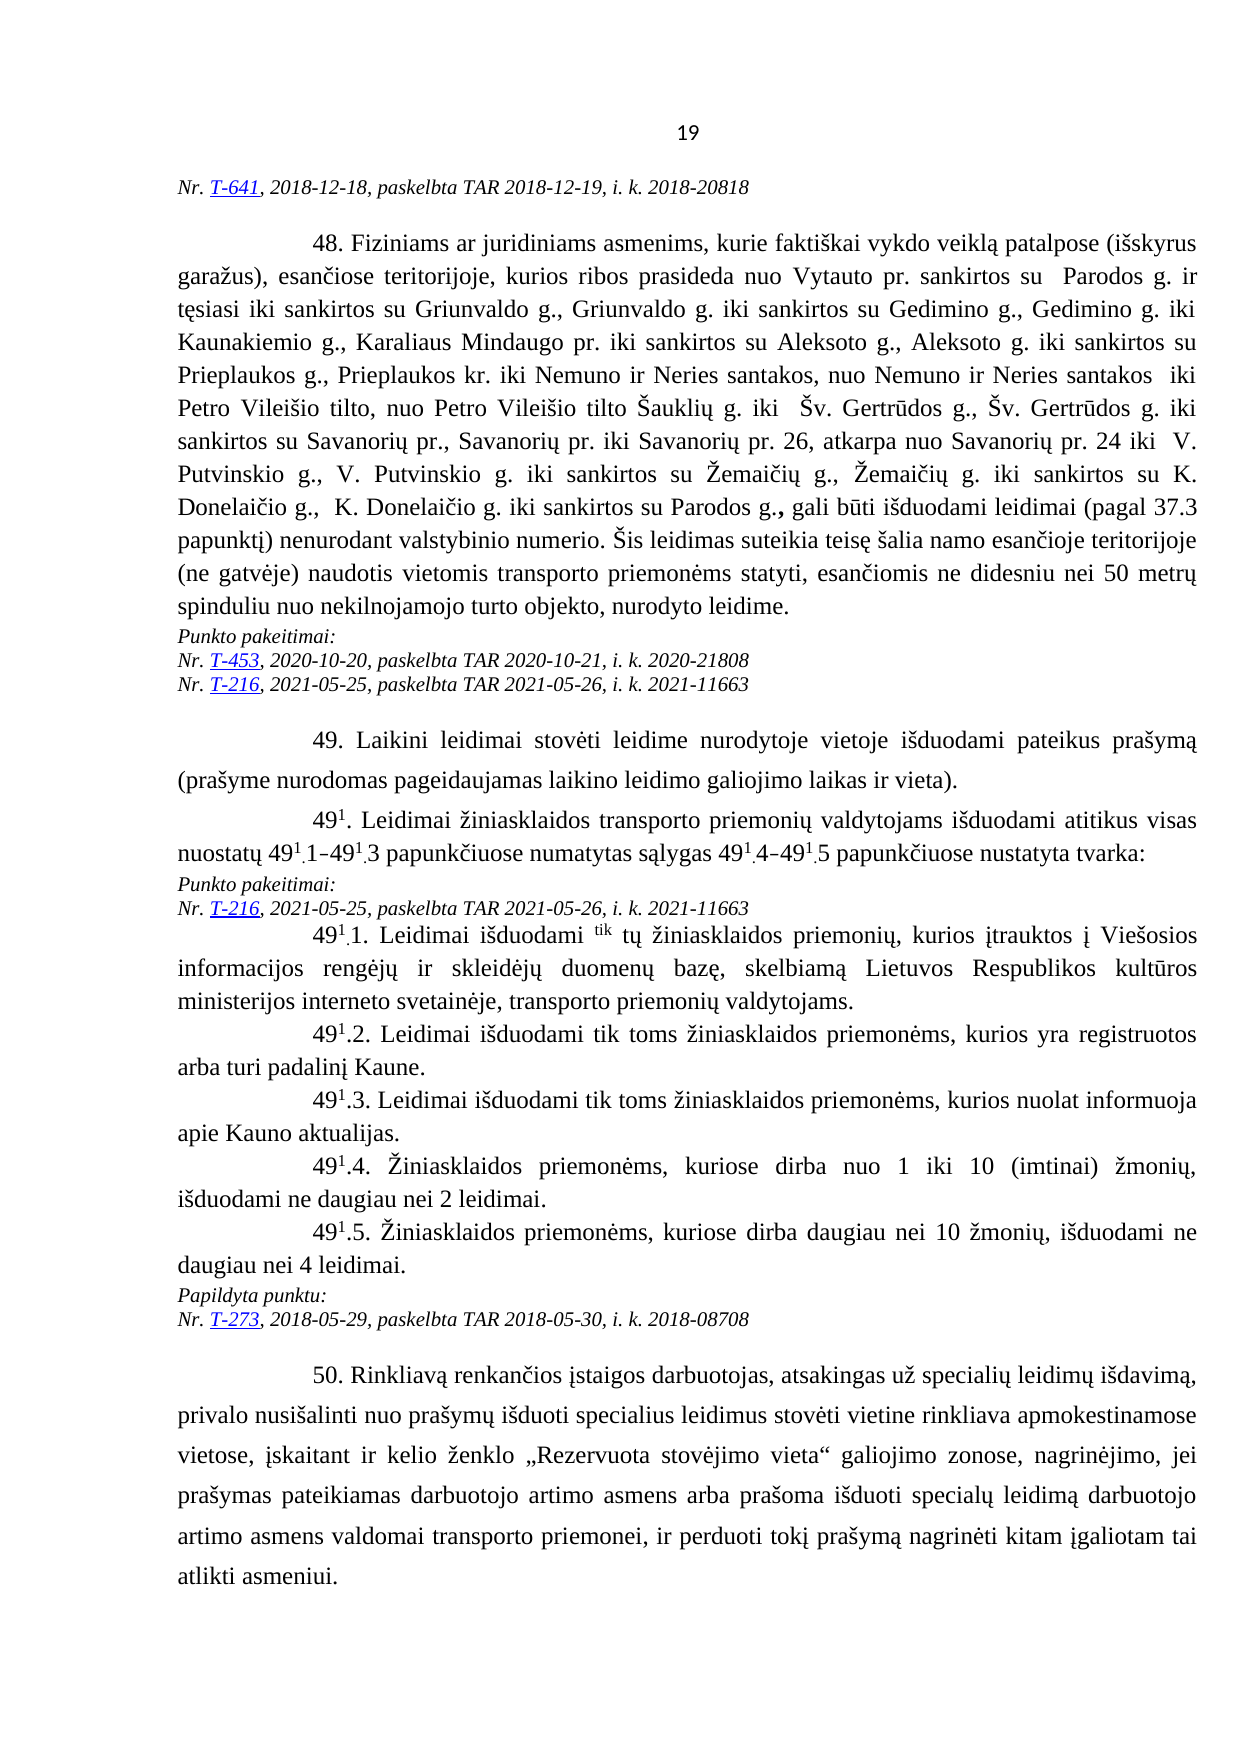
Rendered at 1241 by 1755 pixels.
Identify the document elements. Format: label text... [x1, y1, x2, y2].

text 48. Fiziniams ar juridiniams asmenims, kurie faktiškai vykdo veiklą patalpose (išskyrus garažus), esančiose teritorijoje, kurios ribos prasideda nuo Vytauto pr. sankirtos su Parodos g. ir tęsiasi iki sankirtos su Griunvaldo g., Griunvaldo g. iki sankirtos su Gedimino g., Gedimino g. iki Kaunakiemio g., Karaliaus Mindaugo pr. iki sankirtos su Aleksoto g., Aleksoto g. iki sankirtos su Prieplaukos g., Prieplaukos kr. iki Nemuno ir Neries santakos, nuo Nemuno ir Neries santakos iki Petro Vileišio tilto, nuo Petro Vileišio tilto Šauklių g. iki Šv. Gertrūdos g., Šv. Gertrūdos g. iki sankirtos su Savanorių pr., Savanorių pr. iki Savanorių pr. 26, atkarpa nuo Savanorių pr. 24 iki V. Putvinskio g., V. Putvinskio g. iki sankirtos su Žemaičių g., Žemaičių g. iki sankirtos su K. Donelaičio g., K. Donelaičio g. iki sankirtos su Parodos g., gali būti išduodami leidimai (pagal 37.3 papunktį) nenurodant valstybinio numerio. Šis leidimas suteikia teisę šalia namo esančioje teritorijoje (ne gatvėje) naudotis vietomis transporto priemonėms statyti, esančiomis ne didesniu nei 50 metrų spinduliu nuo nekilnojamojo turto objekto, nurodyto leidime. [177, 228, 1198, 620]
text 49. Laikini leidimai stovėti leidime nurodytoje vietoje išduodami pateikus prašymą (prašyme nurodomas pageidaujamas laikino leidimo galiojimo laikas ir vieta). [177, 725, 1198, 794]
text Nr. T-273, 2018-05-29, paskelbta TAR 2018-05-30, i. k. 2018-08708 [177, 1307, 1198, 1331]
text 491.2. Leidimai išduodami tik toms žiniasklaidos priemonėms, kurios yra registruotos arba turi padalinį Kaune. [177, 1019, 1198, 1081]
text 491.4. Žiniasklaidos priemonėms, kuriose dirba nuo 1 iki 10 (imtinai) žmonių, išduodami ne daugiau nei 2 leidimai. [177, 1151, 1198, 1213]
text Nr. T-453, 2020-10-20, paskelbta TAR 2020-10-21, i. k. 2020-21808 [177, 648, 1198, 672]
text Nr. T-641, 2018-12-18, paskelbta TAR 2018-12-19, i. k. 2018-20818 [177, 175, 1198, 199]
text Nr. T-216, 2021-05-25, paskelbta TAR 2021-05-26, i. k. 2021-11663 [177, 672, 1198, 696]
text Punkto pakeitimai: [177, 624, 1198, 648]
text Nr. T-216, 2021-05-25, paskelbta TAR 2021-05-26, i. k. 2021-11663 [177, 896, 1198, 920]
text Papildyta punktu: [177, 1283, 1198, 1307]
text 491.3. Leidimai išduodami tik toms žiniasklaidos priemonėms, kurios nuolat informuoja apie Kauno aktualijas. [177, 1085, 1198, 1147]
text Punkto pakeitimai: [177, 872, 1198, 896]
text 50. Rinkliavą renkančios įstaigos darbuotojas, atsakingas už specialių leidimų išdavimą, privalo nusišalinti nuo prašymų išduoti specialius leidimus stovėti vietine rinkliava apmokestinamose vietose, įskaitant ir kelio ženklo „Rezervuota stovėjimo vieta“ galiojimo zonose, nagrinėjimo, jei prašymas pateikiamas darbuotojo artimo asmens arba prašoma išduoti specialų leidimą darbuotojo artimo asmens valdomai transporto priemonei, ir perduoti tokį prašymą nagrinėti kitam įgaliotam tai atlikti asmeniui. [177, 1360, 1198, 1590]
text 491.5. Žiniasklaidos priemonėms, kuriose dirba daugiau nei 10 žmonių, išduodami ne daugiau nei 4 leidimai. [177, 1217, 1198, 1279]
text 491. Leidimai žiniasklaidos transporto priemonių valdytojams išduodami atitikus visas nuostatų 491.1–491.3 papunkčiuose numatytas sąlygas 491.4–491.5 papunkčiuose nustatyta tvarka: [177, 805, 1198, 867]
text 491.1. Leidimai išduodami tik tų žiniasklaidos priemonių, kurios įtrauktos į Viešosios informacijos rengėjų ir skleidėjų duomenų bazę, skelbiamą Lietuvos Respublikos kultūros ministerijos interneto svetainėje, transporto priemonių valdytojams. [177, 920, 1198, 1014]
